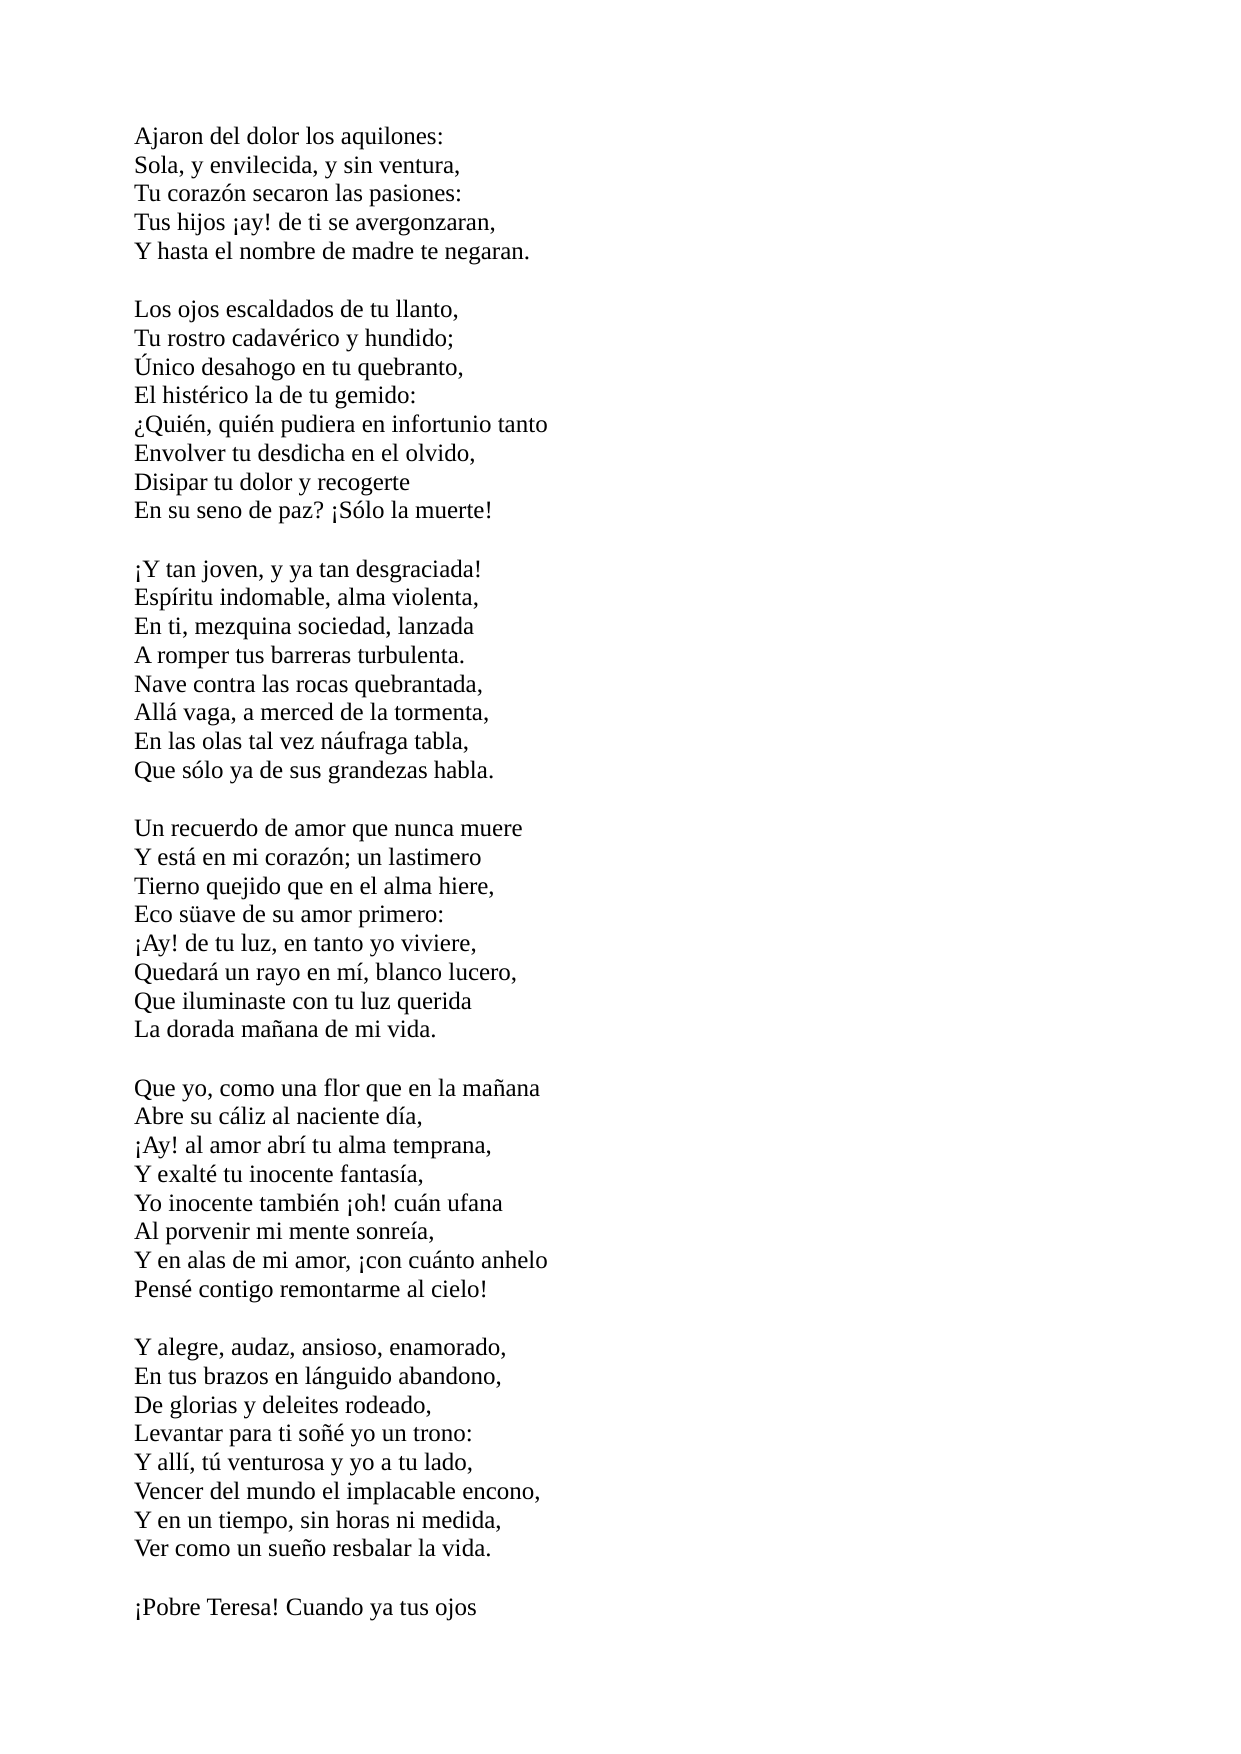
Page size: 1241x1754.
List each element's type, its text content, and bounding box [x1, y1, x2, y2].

table_cell [641, 118, 657, 1623]
table_cell [118, 118, 131, 1623]
table_cell Ajaron del dolor los aquilones: Sola, y envilecida, y sin ventura, Tu corazón secaron las pasiones: Tus hijos ¡ay! de ti se avergonzaran, Y hasta el nombre de madre te negaran. Los ojos escaldados de tu llanto, Tu rostro cadavérico y hundido; Único desahogo en tu quebranto, El histérico la de tu gemido: ¿Quién, quién pudiera en infortunio tanto Envolver tu desdicha en el olvido, Disipar tu dolor y recogerte En su seno de paz? ¡Sólo la muerte! ¡Y tan joven, y ya tan desgraciada! Espíritu indomable, alma violenta, En ti, mezquina sociedad, lanzada A romper tus barreras turbulenta. Nave contra las rocas quebrantada, Allá vaga, a merced de la tormenta, En las olas tal vez náufraga tabla, Que sólo ya de sus grandezas habla. Un recuerdo de amor que nunca muere Y está en mi corazón; un lastimero Tierno quejido que en el alma hiere, Eco süave de su amor primero: ¡Ay! de tu luz, en tanto yo viviere, Quedará un rayo en mí, blanco lucero, Que iluminaste con tu luz querida La dorada mañana de mi vida. Que yo, como una flor que en la mañana Abre su cáliz al naciente día, ¡Ay! al amor abrí tu alma temprana, Y exalté tu inocente fantasía, Yo inocente también ¡oh! cuán ufana Al porvenir mi mente sonreía, Y en alas de mi amor, ¡con cuánto anhelo Pensé contigo remontarme al cielo! Y alegre, audaz, ansioso, enamorado, En tus brazos en lánguido abandono, De glorias y deleites rodeado, Levantar para ti soñé yo un trono: Y allí, tú venturosa y yo a tu lado, Vencer del mundo el implacable encono, Y en un tiempo, sin horas ni medida, Ver como un sueño resbalar la vida. ¡Pobre Teresa! Cuando ya tus ojos [131, 118, 641, 1623]
